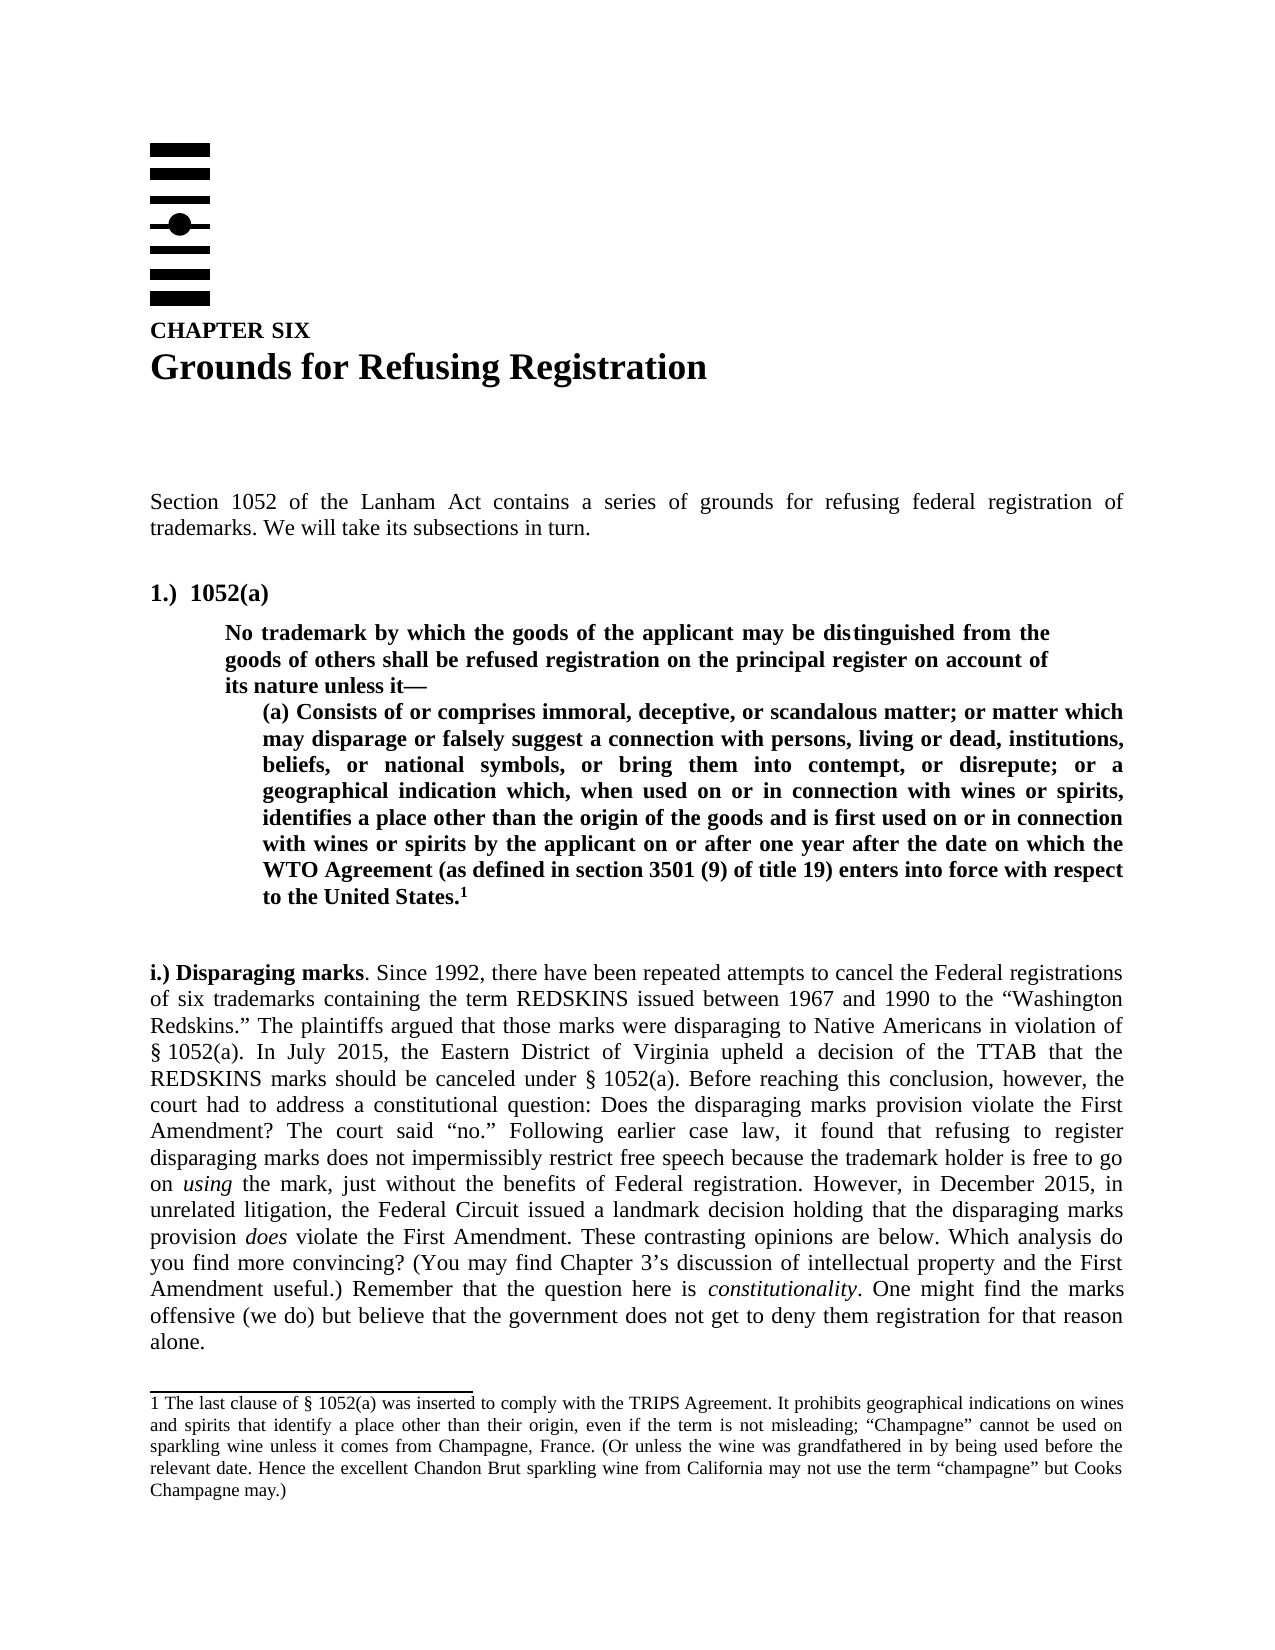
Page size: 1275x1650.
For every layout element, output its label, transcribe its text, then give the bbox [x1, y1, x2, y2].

text (a) Consists of or comprises immoral, deceptive, or scandalous matter; or matter which may disparage or falsely suggest a connection with persons, living or dead, institutions, beliefs, or national symbols, or bring them into contempt, or disrepute; or a geographical indication which, when used on or in connection with wines or spirits, identifies a place other than the origin of the goods and is first used on or in connection with wines or spirits by the applicant on or after one year after the date on which the WTO Agreement (as defined in section 3501 (9) of title 19) enters into force with respect to the United States. [262, 698, 1125, 909]
text chapter six [150, 311, 1125, 345]
text The last clause of § 1052(a) was inserted to comply with the TRIPS Agreement. It prohibits geographical indications on wines and spirits that identify a place other than their origin, even if the term is not misleading; “Champagne” cannot be used on sparkling wine unless it comes from Champagne, France. (Or unless the wine was grandfathered in by being used before the relevant date. Hence the excellent Chandon Brut sparkling wine from California may not use the term “champagne” but Cooks Champagne may.) [150, 1392, 1125, 1500]
title Grounds for Refusing Registration [150, 345, 1125, 388]
text i.) Disparaging marks. Since 1992, there have been repeated attempts to cancel the Federal registrations of six trademarks containing the term REDSKINS issued between 1967 and 1990 to the “Washington Redskins.” The plaintiffs argued that those marks were disparaging to Native Americans in violation of § 1052(a). In July 2015, the Eastern District of Virginia upheld a decision of the TTAB that the REDSKINS marks should be canceled under § 1052(a). Before reaching this conclusion, however, the court had to address a constitutional question: Does the disparaging marks provision violate the First Amendment? The court said “no.” Following earlier case law, it found that refusing to register disparaging marks does not impermissibly restrict free speech because the trademark holder is free to go on using the mark, just without the benefits of Federal registration. However, in December 2015, in unrelated litigation, the Federal Circuit issued a landmark decision holding that the disparaging marks provision does violate the First Amendment. These contrasting opinions are below. Which analysis do you find more convincing? (You may find Chapter 3’s discussion of intellectual property and the First Amendment useful.) Remember that the question here is constitutionality. One might find the marks offensive (we do) but believe that the government does not get to deny them registration for that reason alone. [150, 959, 1125, 1354]
text No trademark by which the goods of the applicant may be dis­tin­guished from the goods of others shall be refused registration on the principal register on account of its nature unless it— [225, 619, 1050, 698]
text 1.) 1052(a) [150, 578, 1125, 607]
text Section 1052 of the Lanham Act contains a series of grounds for refusing federal registration of trademarks. We will take its subsections in turn. [150, 488, 1125, 541]
